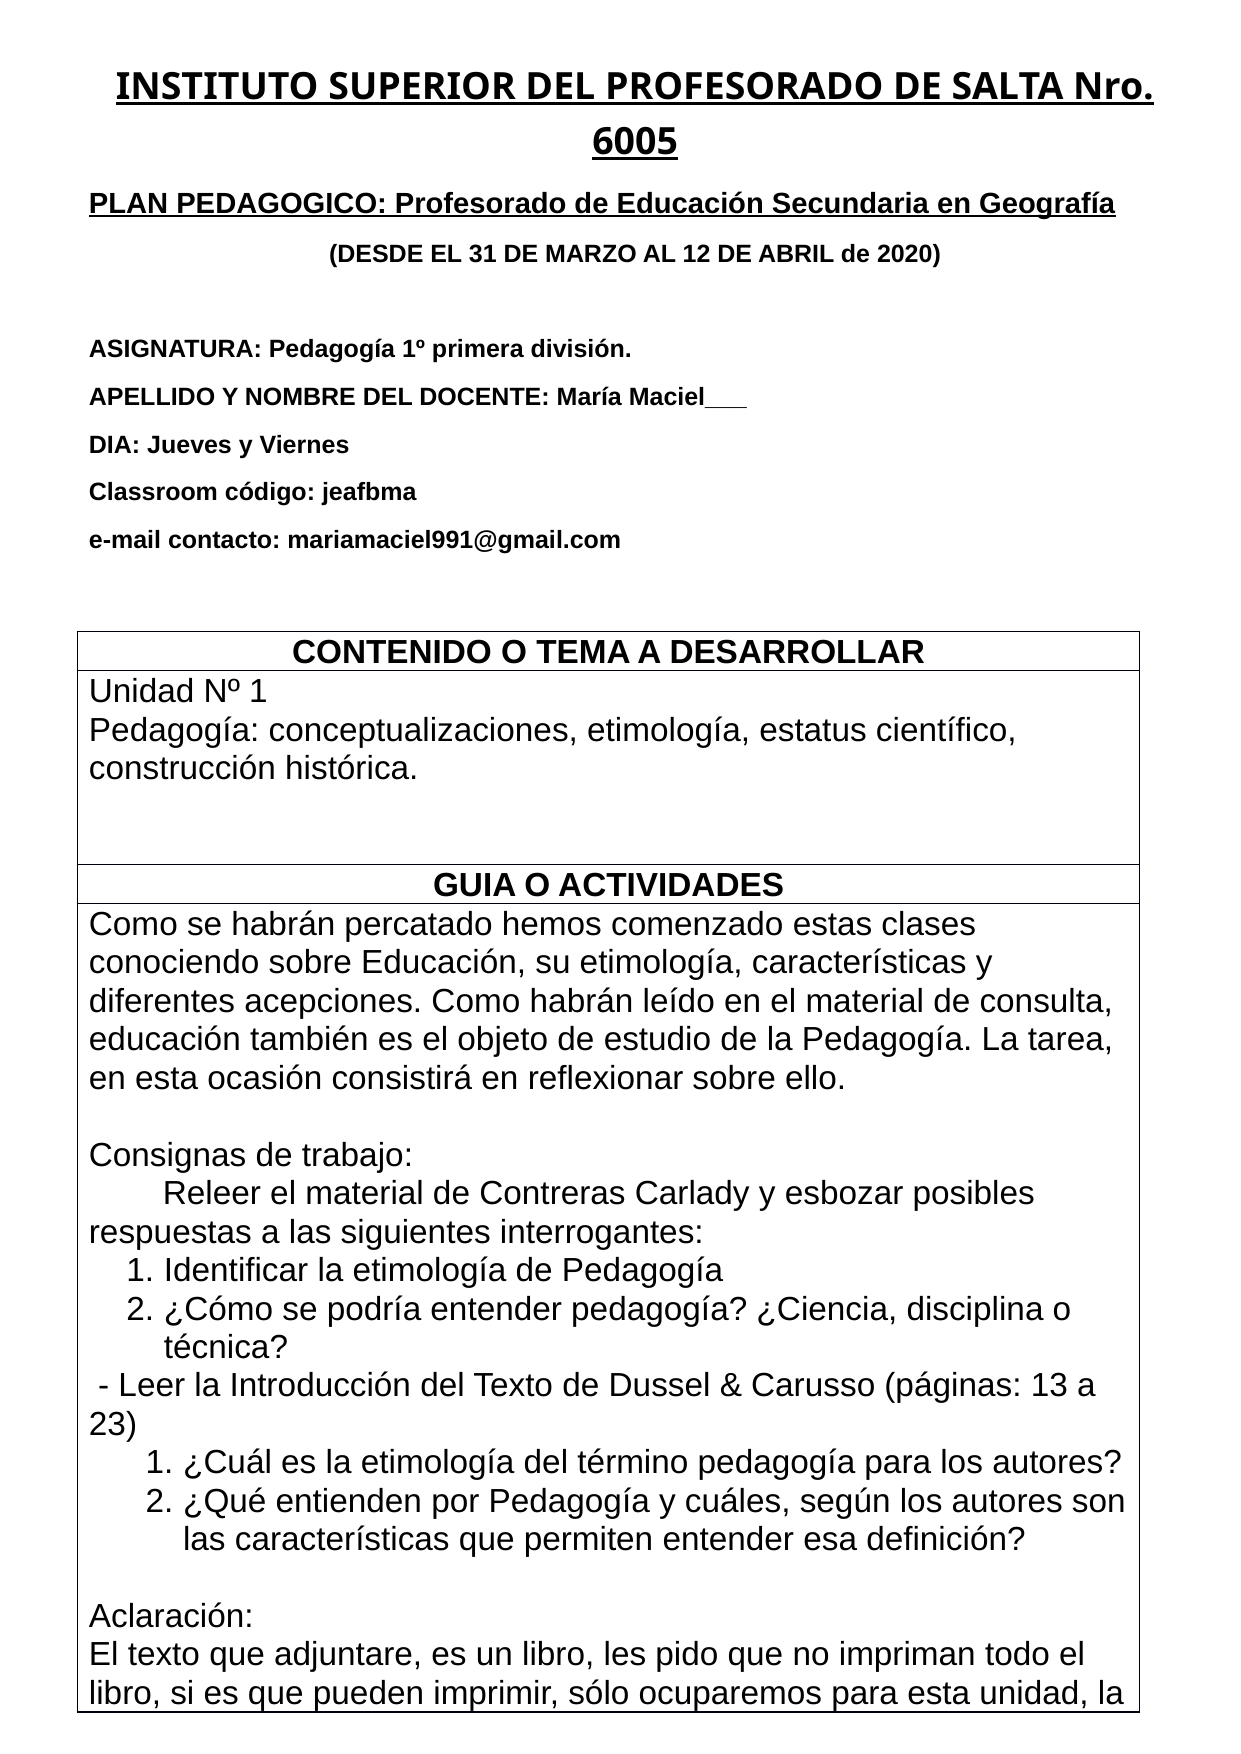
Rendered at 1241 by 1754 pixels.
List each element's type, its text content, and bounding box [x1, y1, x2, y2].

text (DESDE EL 31 DE MARZO AL 12 DE ABRIL de 2020) [89, 239, 1181, 268]
table_cell Como se habrán percatado hemos comenzado estas clases conociendo sobre Educación, su etimología, características y diferentes acepciones. Como habrán leído en el material de consulta, educación también es el objeto de estudio de la Pedagogía. La tarea, en esta ocasión consistirá en reflexionar sobre ello. Consignas de trabajo: Releer el material de Contreras Carlady y esbozar posibles respuestas a las siguientes interrogantes: Identificar la etimología de Pedagogía ¿Cómo se podría entender pedagogía? ¿Ciencia, disciplina o técnica? - Leer la Introducción del Texto de Dussel & Carusso (páginas: 13 a 23) ¿Cuál es la etimología del término pedagogía para los autores? ¿Qué entienden por Pedagogía y cuáles, según los autores son las características que permiten entender esa definición? Aclaración: El texto que adjuntare, es un libro, les pido que no impriman todo el libro, si es que pueden imprimir, sólo ocuparemos para esta unidad, la [78, 904, 1139, 1711]
text DIA: Jueves y Viernes [89, 430, 1181, 458]
text ASIGNATURA: Pedagogía 1º primera división. [89, 334, 1181, 363]
text e-mail contacto: mariamaciel991@gmail.com [89, 525, 1181, 554]
table_header CONTENIDO O TEMA A DESARROLLAR [78, 632, 1139, 670]
text APELLIDO Y NOMBRE DEL DOCENTE: María Maciel___ [89, 382, 1181, 411]
text PLAN PEDAGOGICO: Profesorado de Educación Secundaria en Geografía [89, 186, 1181, 219]
text INSTITUTO SUPERIOR DEL PROFESORADO DE SALTA Nro. 6005 [89, 59, 1181, 165]
table_cell GUIA O ACTIVIDADES [78, 865, 1139, 903]
text Classroom código: jeafbma [89, 477, 1181, 506]
table_cell Unidad Nº 1 Pedagogía: conceptualizaciones, etimología, estatus científico, construcción histórica. [78, 671, 1139, 864]
